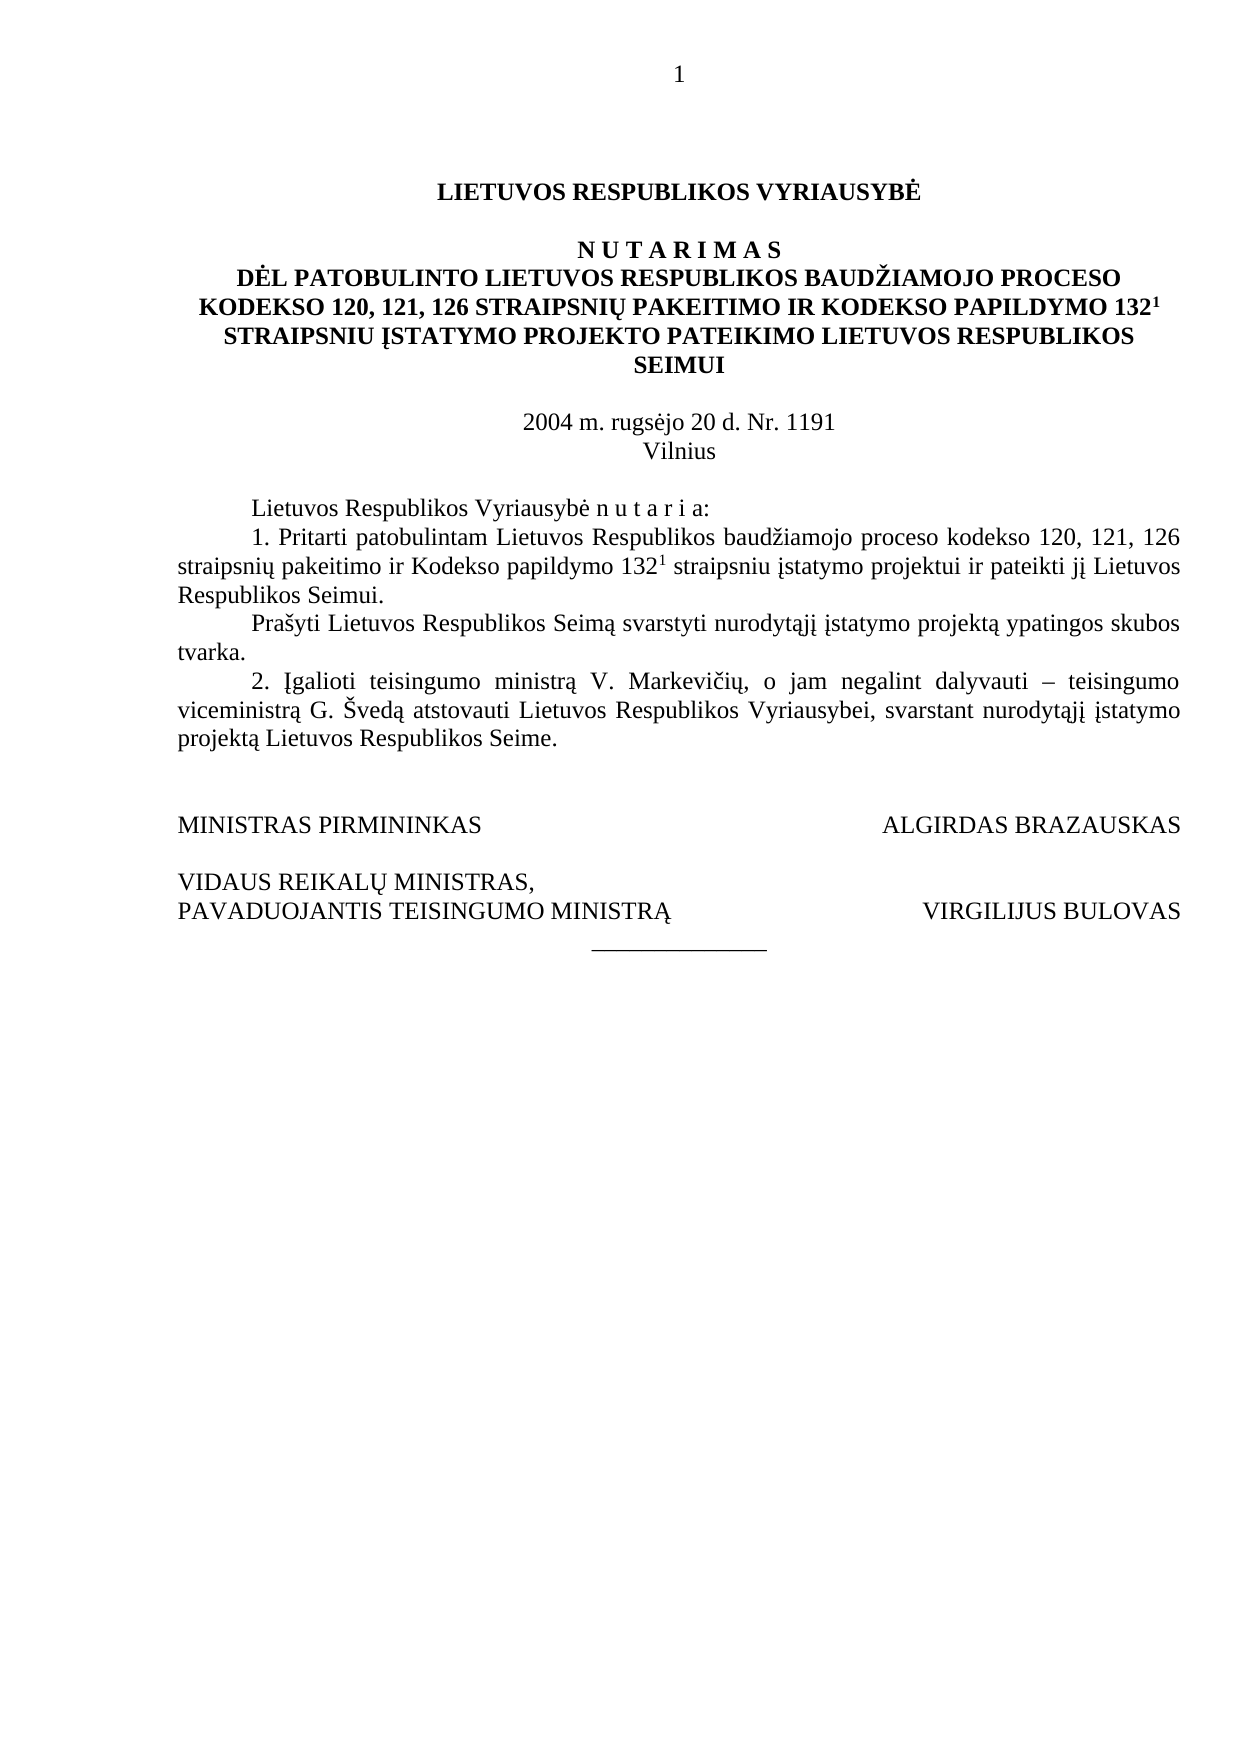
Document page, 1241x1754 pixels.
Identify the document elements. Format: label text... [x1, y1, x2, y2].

text 1. Pritarti patobulintam Lietuvos Respublikos baudžiamojo proceso kodekso 120, 121, 126 straipsnių pakeitimo ir Kodekso papildymo 1321 straipsniu įstatymo projektui ir pateikti jį Lietuvos Respublikos Seimui. [177, 522, 1181, 608]
text N U T A R I M A S [177, 235, 1181, 263]
text Vilnius [177, 436, 1181, 465]
text Prašyti Lietuvos Respublikos Seimą svarstyti nurodytąjį įstatymo projektą ypatingos skubos tvarka. [177, 608, 1181, 666]
text MINISTRAS PIRMININKAS ALGIRDAS BRAZAUSKAS [177, 810, 1181, 838]
text VIDAUS REIKALŲ MINISTRAS, [177, 867, 1181, 896]
text 2004 m. rugsėjo 20 d. Nr. 1191 [177, 407, 1181, 436]
text ______________ [177, 925, 1181, 953]
text 2. Įgalioti teisingumo ministrą V. Markevičių, o jam negalint dalyvauti – teisingumo viceministrą G. Švedą atstovauti Lietuvos Respublikos Vyriausybei, svarstant nurodytąjį įstatymo projektą Lietuvos Respublikos Seime. [177, 666, 1181, 752]
text LIETUVOS RESPUBLIKOS VYRIAUSYBĖ [177, 177, 1181, 206]
text Lietuvos Respublikos Vyriausybė nutaria: [177, 493, 1181, 522]
text DĖL PATOBULINTO LIETUVOS RESPUBLIKOS BAUDŽIAMOJO PROCESO KODEKSO 120, 121, 126 STRAIPSNIŲ PAKEITIMO IR KODEKSO PAPILDYMO 1321 STRAIPSNIU ĮSTATYMO PROJEKTO PATEIKIMO LIETUVOS RESPUBLIKOS SEIMUI [177, 263, 1181, 378]
text PAVADUOJANTIS TEISINGUMO MINISTRĄ VIRGILIJUS BULOVAS [177, 896, 1181, 925]
